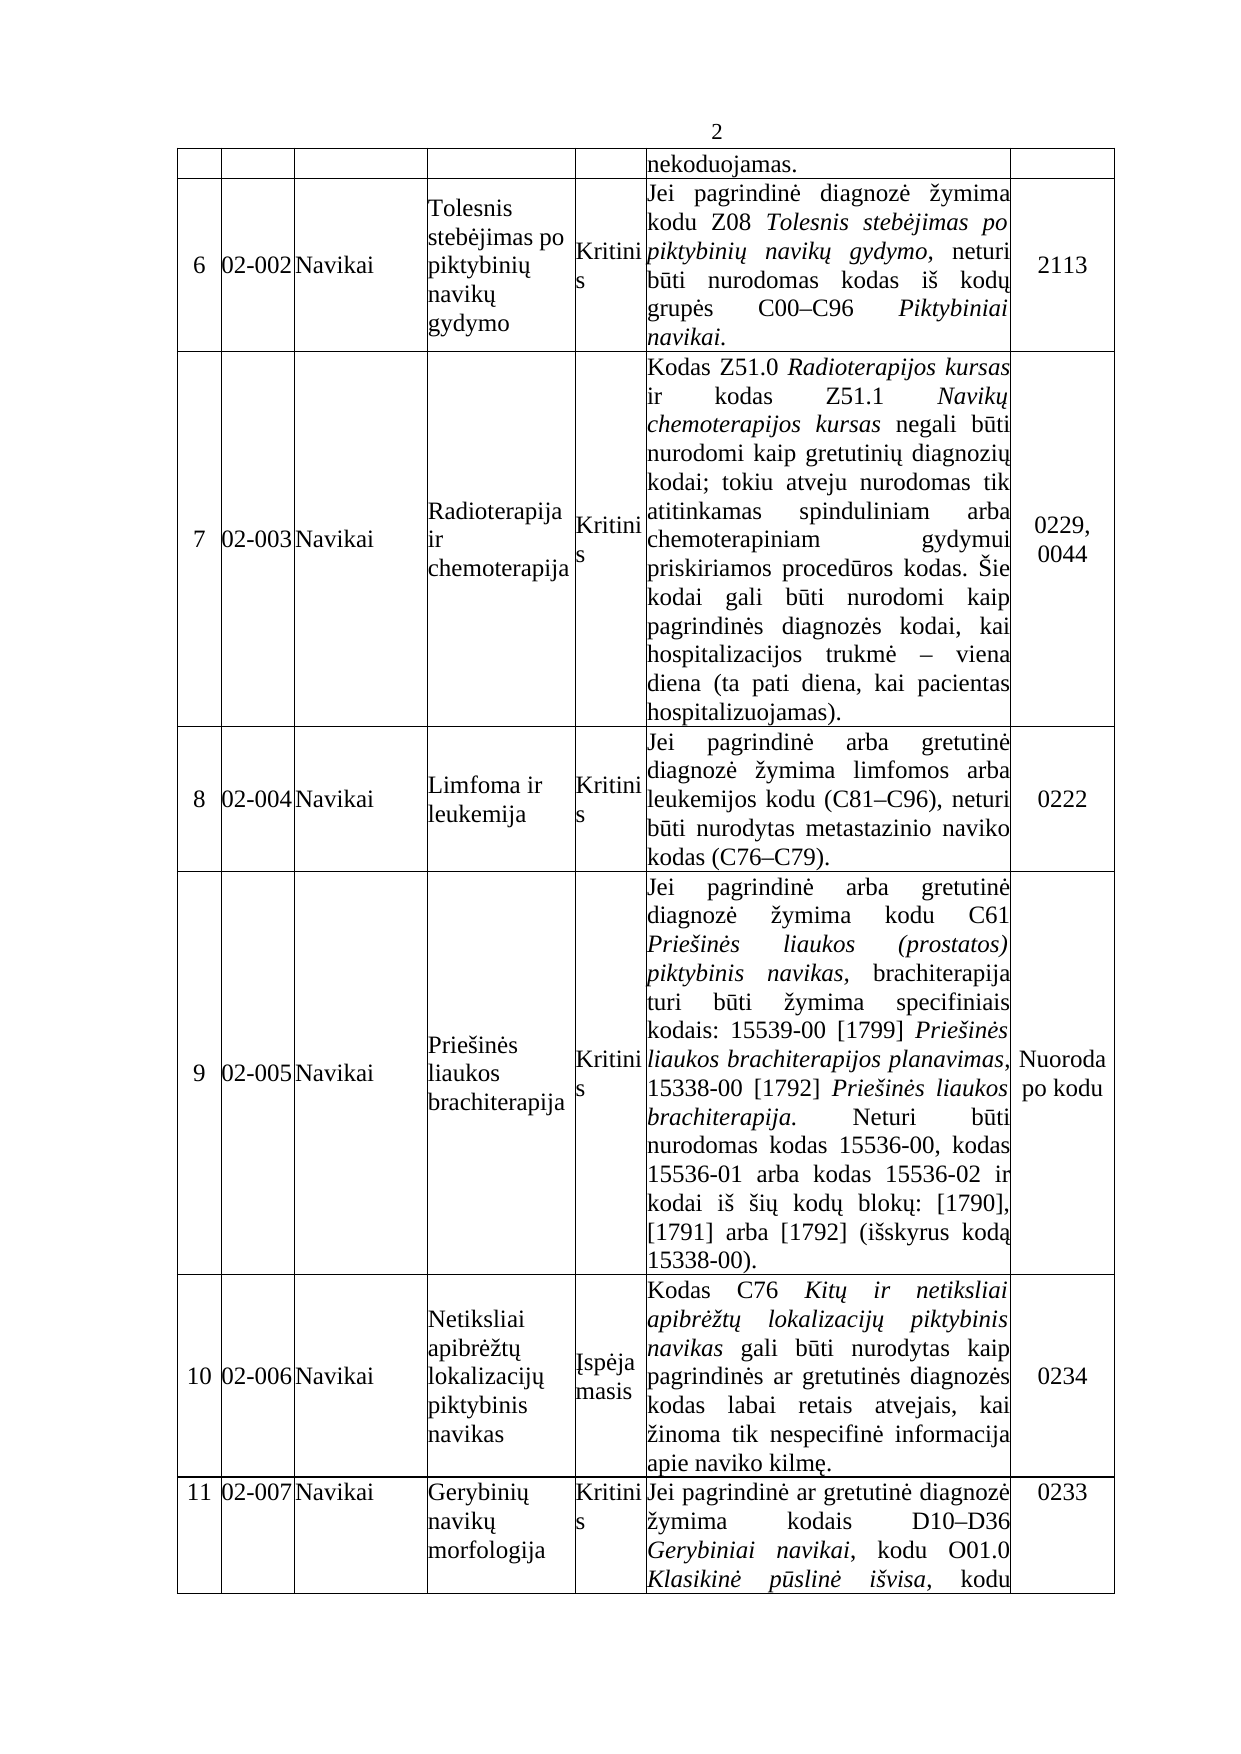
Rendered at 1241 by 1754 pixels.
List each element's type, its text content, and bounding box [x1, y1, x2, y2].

table_cell [576, 149, 646, 177]
table_cell 02-006 [222, 1275, 294, 1476]
table_cell Navikai [295, 727, 427, 871]
table_cell Navikai [295, 352, 427, 726]
table_cell Gerybinių navikų morfologija [428, 1478, 575, 1592]
table_cell Jei pagrindinė arba gretutinė diagnozė žymima limfomos arba leukemijos kodu (C81–C96), neturi būti nurodytas metastazinio naviko kodas (C76–C79). [647, 727, 1010, 871]
table_cell Kritinis [576, 1478, 646, 1592]
table_cell 02-007 [222, 1478, 294, 1592]
table_cell [1011, 149, 1114, 177]
table_cell [295, 149, 427, 177]
table_cell 7 [178, 352, 221, 726]
table_cell Įspėjamasis [576, 1275, 646, 1476]
table_cell Jei pagrindinė ar gretutinė diagnozė žymima kodais D10–D36 Gerybiniai navikai, kodu O01.0 Klasikinė pūslinė išvisa, kodu [647, 1478, 1010, 1592]
table_cell Kritinis [576, 179, 646, 351]
table_cell Netiksliai apibrėžtų lokalizacijų piktybinis navikas [428, 1275, 575, 1476]
table_cell nekoduojamas. [647, 149, 1010, 177]
table_cell 02-003 [222, 352, 294, 726]
table_cell 2113 [1011, 179, 1114, 351]
table_cell Jei pagrindinė arba gretutinė diagnozė žymima kodu C61 Priešinės liaukos (prostatos) piktybinis navikas, brachiterapija turi būti žymima specifiniais kodais: 15539-00 [1799] Priešinės liaukos brachiterapijos planavimas, 15338-00 [1792] Priešinės liaukos brachiterapija. Neturi būti nurodomas kodas 15536-00, kodas 15536-01 arba kodas 15536-02 ir kodai iš šių kodų blokų: [1790], [1791] arba [1792] (išskyrus kodą 15338-00). [647, 872, 1010, 1274]
table_cell [428, 149, 575, 177]
table_cell [178, 149, 221, 177]
table_cell Navikai [295, 179, 427, 351]
table_cell 02-004 [222, 727, 294, 871]
table_cell Kritinis [576, 727, 646, 871]
table_cell 0234 [1011, 1275, 1114, 1476]
table_cell 02-005 [222, 872, 294, 1274]
table_cell 6 [178, 179, 221, 351]
table_cell Kritinis [576, 872, 646, 1274]
table_cell 0229, 0044 [1011, 352, 1114, 726]
table_cell 8 [178, 727, 221, 871]
table_cell Navikai [295, 1275, 427, 1476]
table_cell 0222 [1011, 727, 1114, 871]
table_cell Priešinės liaukos brachiterapija [428, 872, 575, 1274]
table_cell Tolesnis stebėjimas po piktybinių navikų gydymo [428, 179, 575, 351]
table_cell Jei pagrindinė diagnozė žymima kodu Z08 Tolesnis stebėjimas po piktybinių navikų gydymo, neturi būti nurodomas kodas iš kodų grupės C00–C96 Piktybiniai navikai. [647, 179, 1010, 351]
table_cell 11 [178, 1478, 221, 1592]
table_cell 9 [178, 872, 221, 1274]
table_cell Radioterapija ir chemoterapija [428, 352, 575, 726]
table_cell Kodas C76 Kitų ir netiksliai apibrėžtų lokalizacijų piktybinis navikas gali būti nurodytas kaip pagrindinės ar gretutinės diagnozės kodas labai retais atvejais, kai žinoma tik nespecifinė informacija apie naviko kilmę. [647, 1275, 1010, 1476]
table_cell 10 [178, 1275, 221, 1476]
table_cell 02-002 [222, 179, 294, 351]
table_cell Navikai [295, 1478, 427, 1592]
table_cell Limfoma ir leukemija [428, 727, 575, 871]
table_cell Kodas Z51.0 Radioterapijos kursas ir kodas Z51.1 Navikų chemoterapijos kursas negali būti nurodomi kaip gretutinių diagnozių kodai; tokiu atveju nurodomas tik atitinkamas spinduliniam arba chemoterapiniam gydymui priskiriamos procedūros kodas. Šie kodai gali būti nurodomi kaip pagrindinės diagnozės kodai, kai hospitalizacijos trukmė – viena diena (ta pati diena, kai pacientas hospitalizuojamas). [647, 352, 1010, 726]
table_cell 0233 [1011, 1478, 1114, 1592]
table_cell [222, 149, 294, 177]
table_cell Kritinis [576, 352, 646, 726]
table_cell Nuoroda po kodu [1011, 872, 1114, 1274]
table_cell Navikai [295, 872, 427, 1274]
